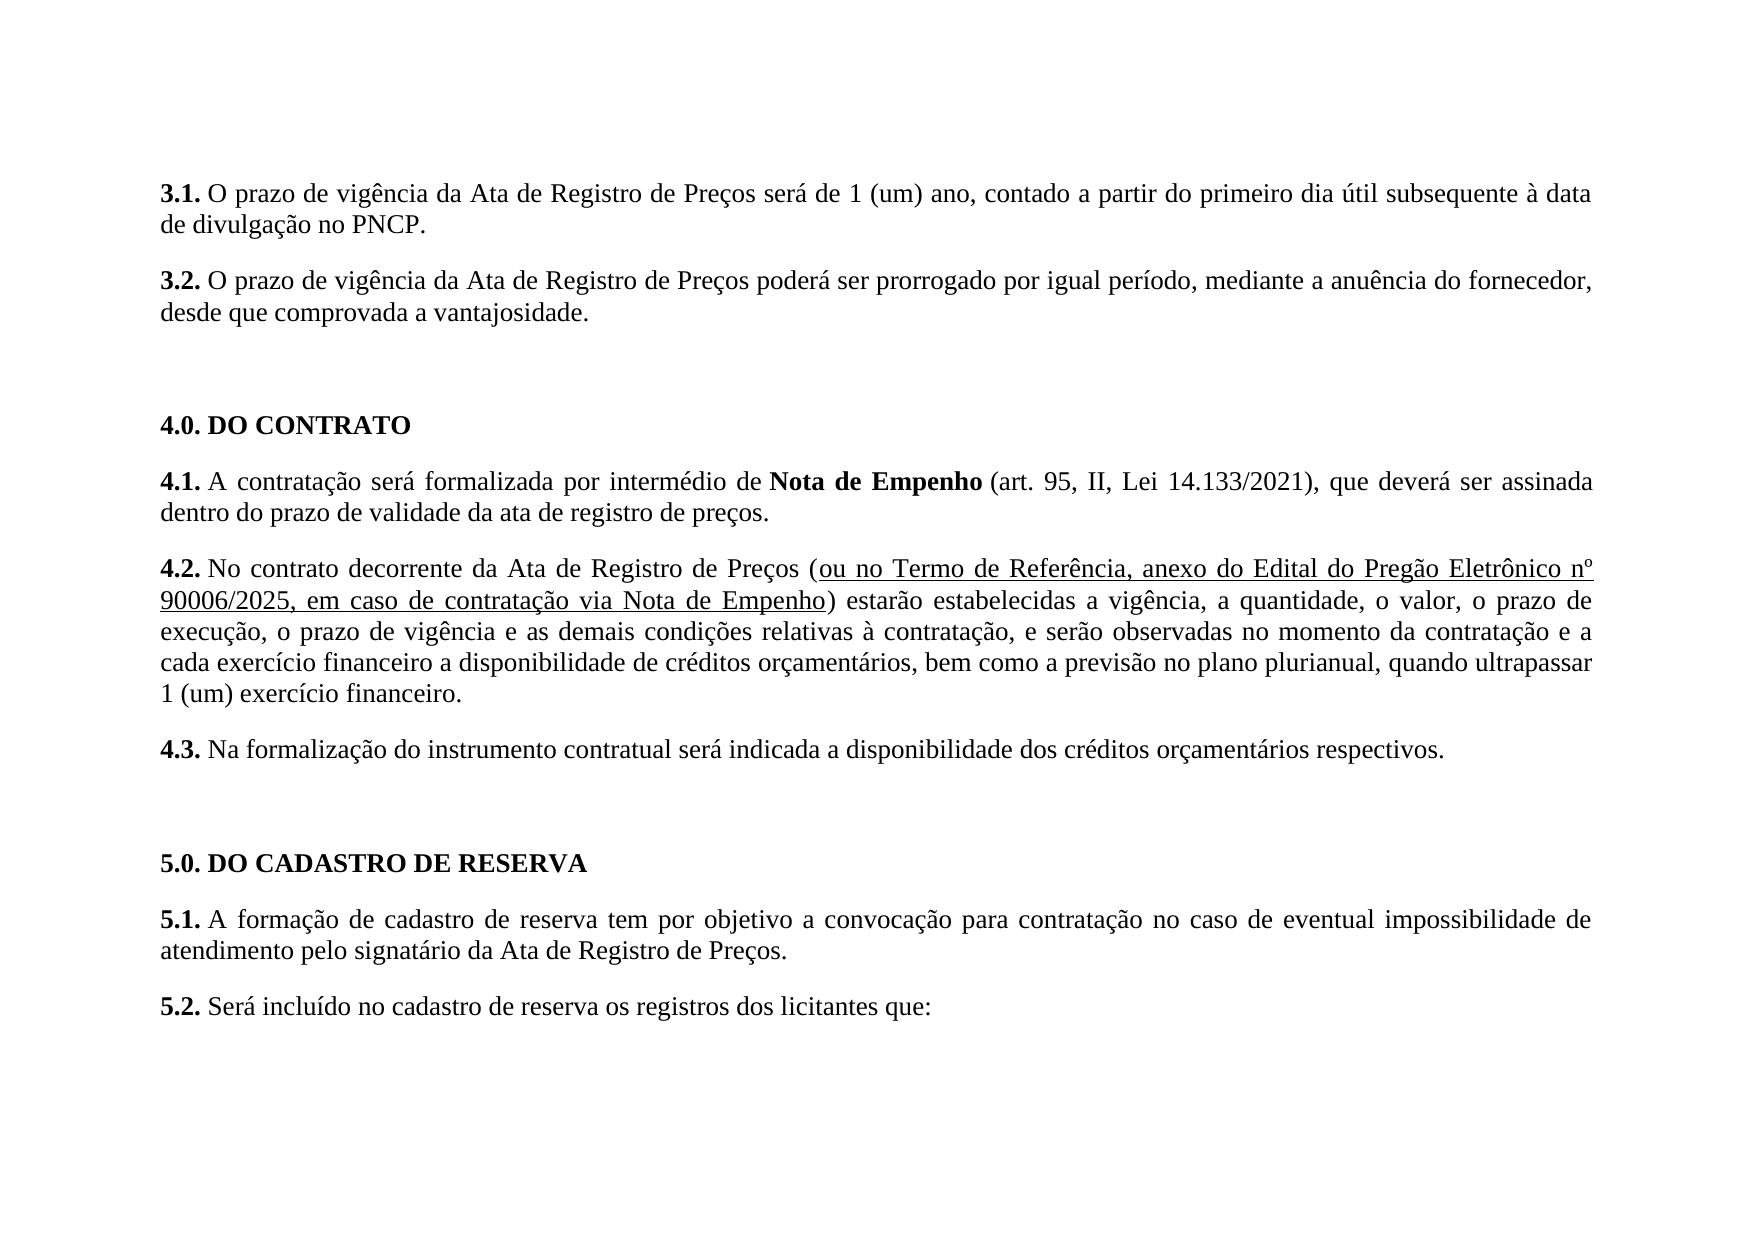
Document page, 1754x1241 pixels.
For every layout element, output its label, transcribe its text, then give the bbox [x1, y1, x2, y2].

text 4.2. No contrato decorrente da Ata de Registro de Preços (ou no Termo de Referência, anexo do Edital do Pregão Eletrônico nº 90006/2025, em caso de contratação via Nota de Empenho) estarão estabelecidas a vigência, a quantidade, o valor, o prazo de execução, o prazo de vigência e as demais condições relativas à contratação, e serão observadas no momento da contratação e a cada exercício financeiro a disponibilidade de créditos orçamentários, bem como a previsão no plano plurianual, quando ultrapassar 1 (um) exercício financeiro. [160, 553, 1594, 708]
text 5.0. DO CADASTRO DE RESERVA [160, 847, 1594, 878]
text 5.2. Será incluído no cadastro de reserva os registros dos licitantes que: [160, 990, 1594, 1021]
text 3.2. O prazo de vigência da Ata de Registro de Preços poderá ser prorrogado por igual período, mediante a anuência do fornecedor, desde que comprovada a vantajosidade. [160, 264, 1594, 327]
text 5.1. A formação de cadastro de reserva tem por objetivo a convocação para contratação no caso de eventual impossibilidade de atendimento pelo signatário da Ata de Registro de Preços. [160, 903, 1594, 965]
text 4.1. A contratação será formalizada por intermédio de Nota de Empenho (art. 95, II, Lei 14.133/2021), que deverá ser assinada dentro do prazo de validade da ata de registro de preços. [160, 465, 1594, 528]
text 3.1. O prazo de vigência da Ata de Registro de Preços será de 1 (um) ano, contado a partir do primeiro dia útil subsequente à data de divulgação no PNCP. [160, 177, 1594, 239]
text 4.0. DO CONTRATO [160, 409, 1594, 440]
text 4.3. Na formalização do instrumento contratual será indicada a disponibilidade dos créditos orçamentários respectivos. [160, 733, 1594, 764]
